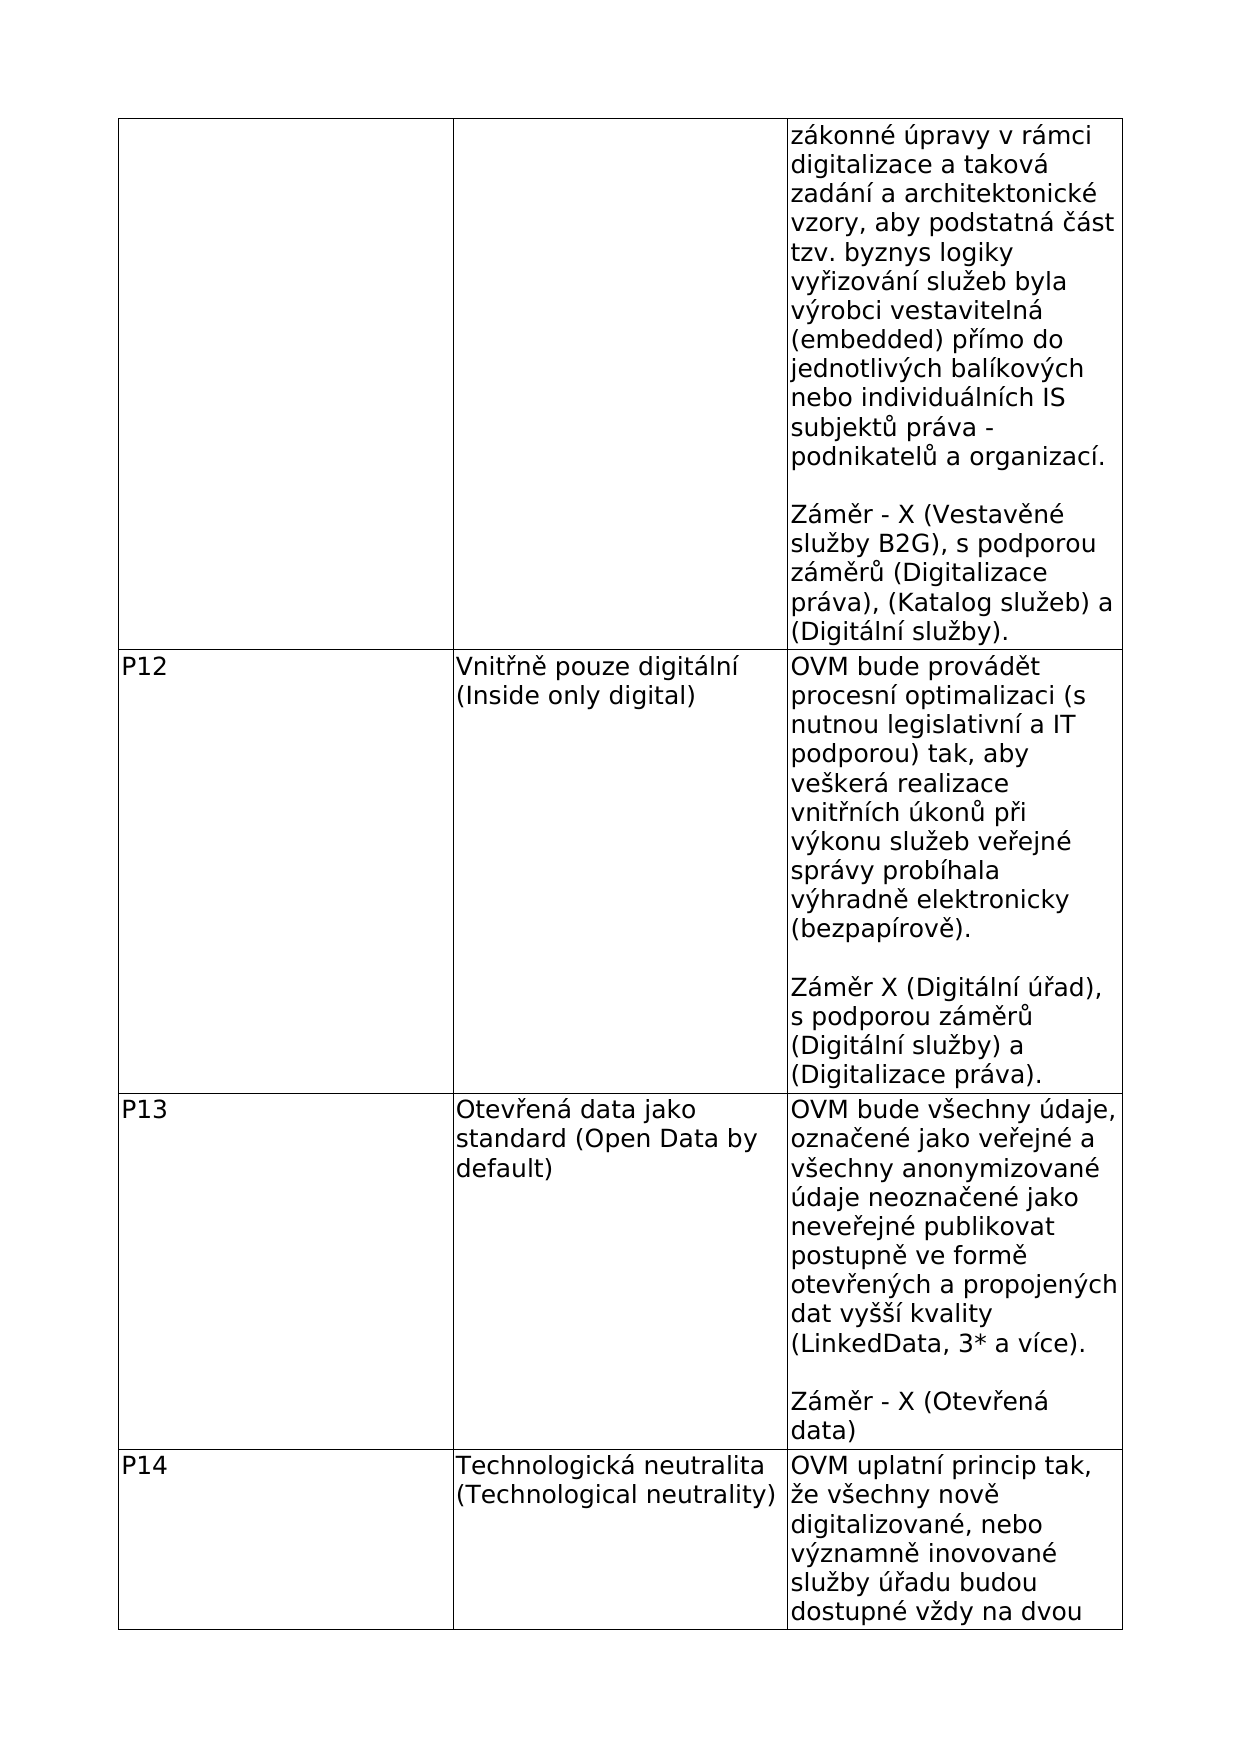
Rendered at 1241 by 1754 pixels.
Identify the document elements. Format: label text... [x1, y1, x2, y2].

table_cell P12 [119, 650, 453, 1092]
table_cell P13 [119, 1094, 453, 1448]
table_cell Technologická neutralita (Technological neutrality) [454, 1450, 787, 1629]
table_cell [454, 119, 787, 649]
table_cell [119, 119, 453, 649]
table_cell Otevřená data jako standard (Open Data by default) [454, 1094, 787, 1448]
table_cell Vnitřně pouze digitální (Inside only digital) [454, 650, 787, 1092]
table_cell OVM uplatní princip tak, že všechny nově digitalizované, nebo významně inovované služby úřadu budou dostupné vždy na dvou [788, 1450, 1122, 1629]
table_cell zákonné úpravy v rámci digitalizace a taková zadání a architektonické vzory, aby podstatná část tzv. byznys logiky vyřizování služeb byla výrobci vestavitelná (embedded) přímo do jednotlivých balíkových nebo individuálních IS subjektů práva - podnikatelů a organizací. Záměr - X (Vestavěné služby B2G), s podporou záměrů (Digitalizace práva), (Katalog služeb) a (Digitální služby). [788, 119, 1122, 649]
table_cell OVM bude provádět procesní optimalizaci (s nutnou legislativní a IT podporou) tak, aby veškerá realizace vnitřních úkonů při výkonu služeb veřejné správy probíhala výhradně elektronicky (bezpapírově). Záměr X (Digitální úřad), s podporou záměrů (Digitální služby) a (Digitalizace práva). [788, 650, 1122, 1092]
table_cell P14 [119, 1450, 453, 1629]
table_cell OVM bude všechny údaje, označené jako veřejné a všechny anonymizované údaje neoznačené jako neveřejné publikovat postupně ve formě otevřených a propojených dat vyšší kvality (LinkedData, 3* a více). Záměr - X (Otevřená data) [788, 1094, 1122, 1448]
